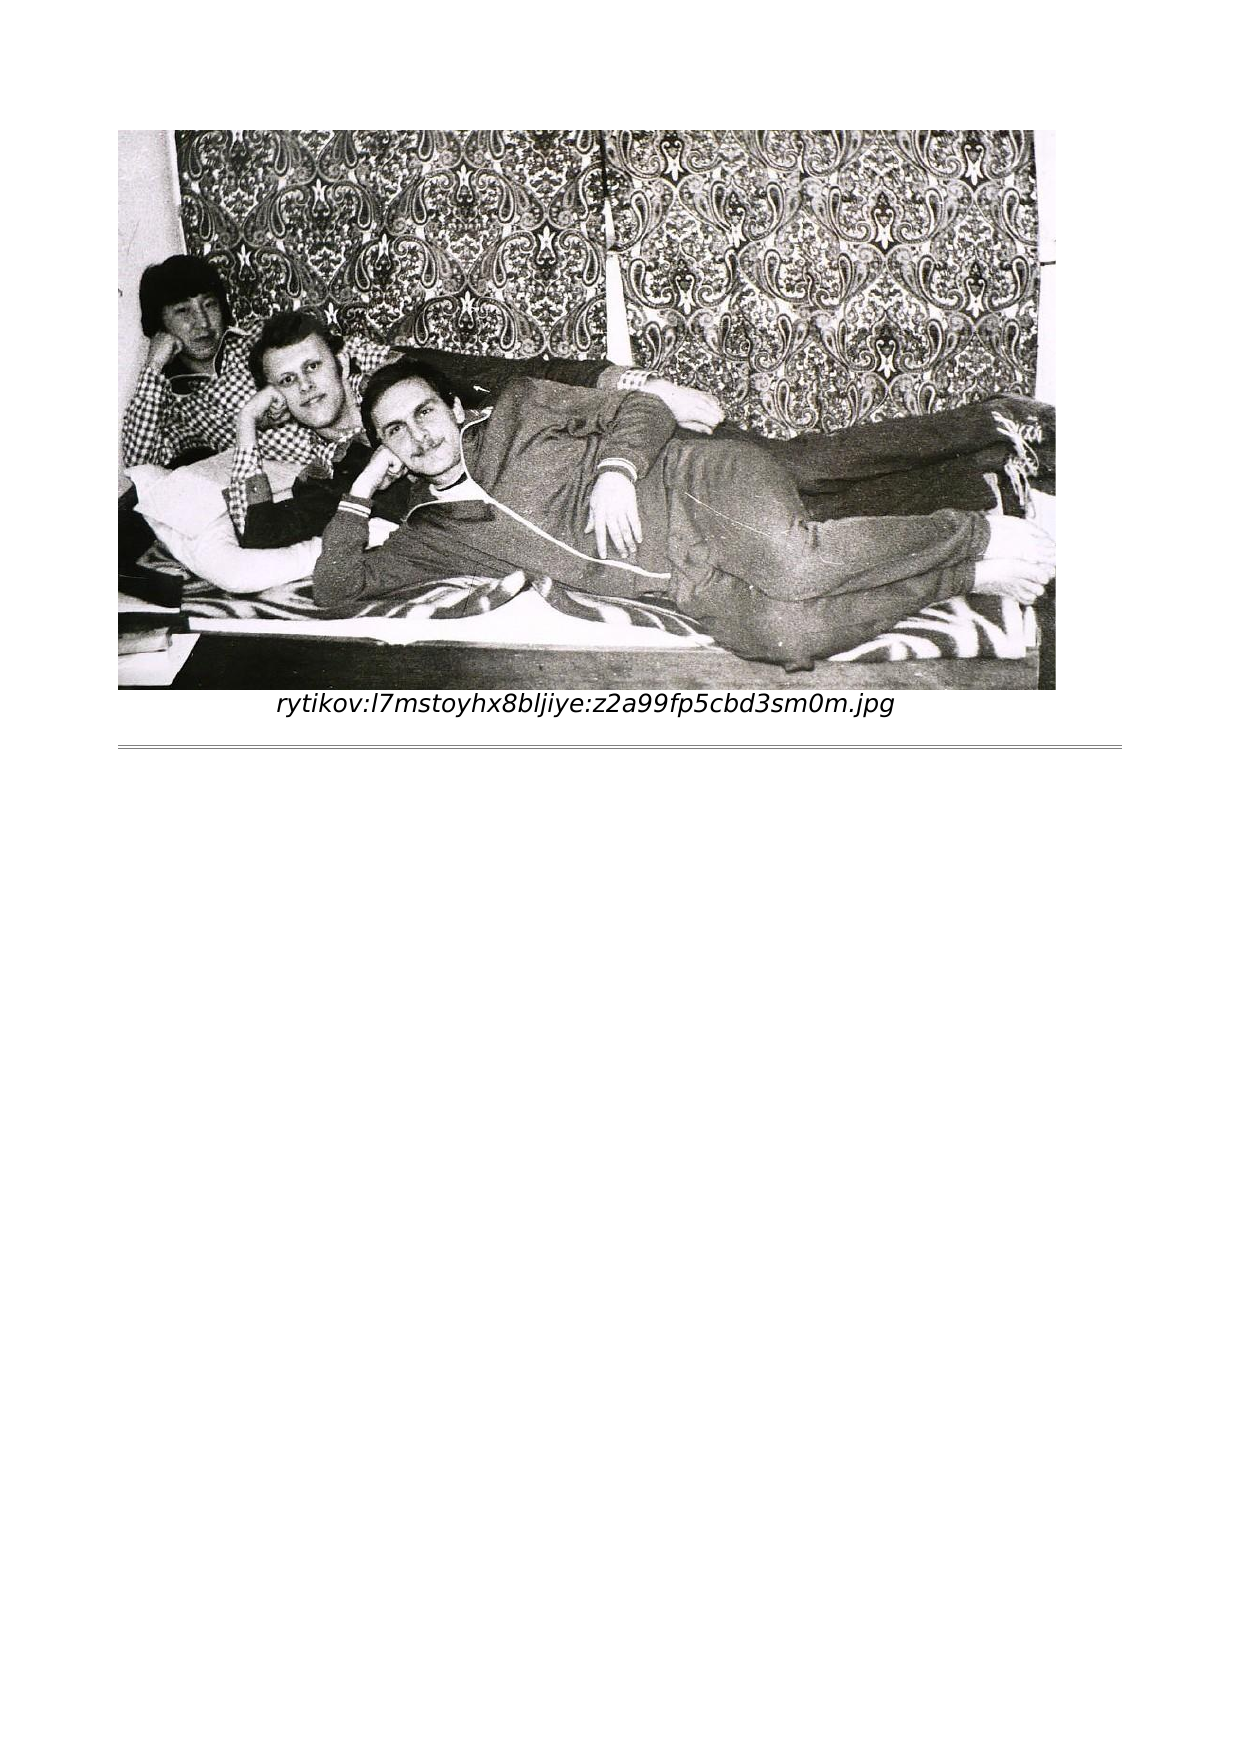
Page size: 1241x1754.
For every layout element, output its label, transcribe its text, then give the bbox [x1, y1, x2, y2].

picture [118, 130, 1056, 690]
text rytikov:l7mstoyhx8bljiye:z2a99fp5cbd3sm0m.jpg [118, 690, 1056, 718]
